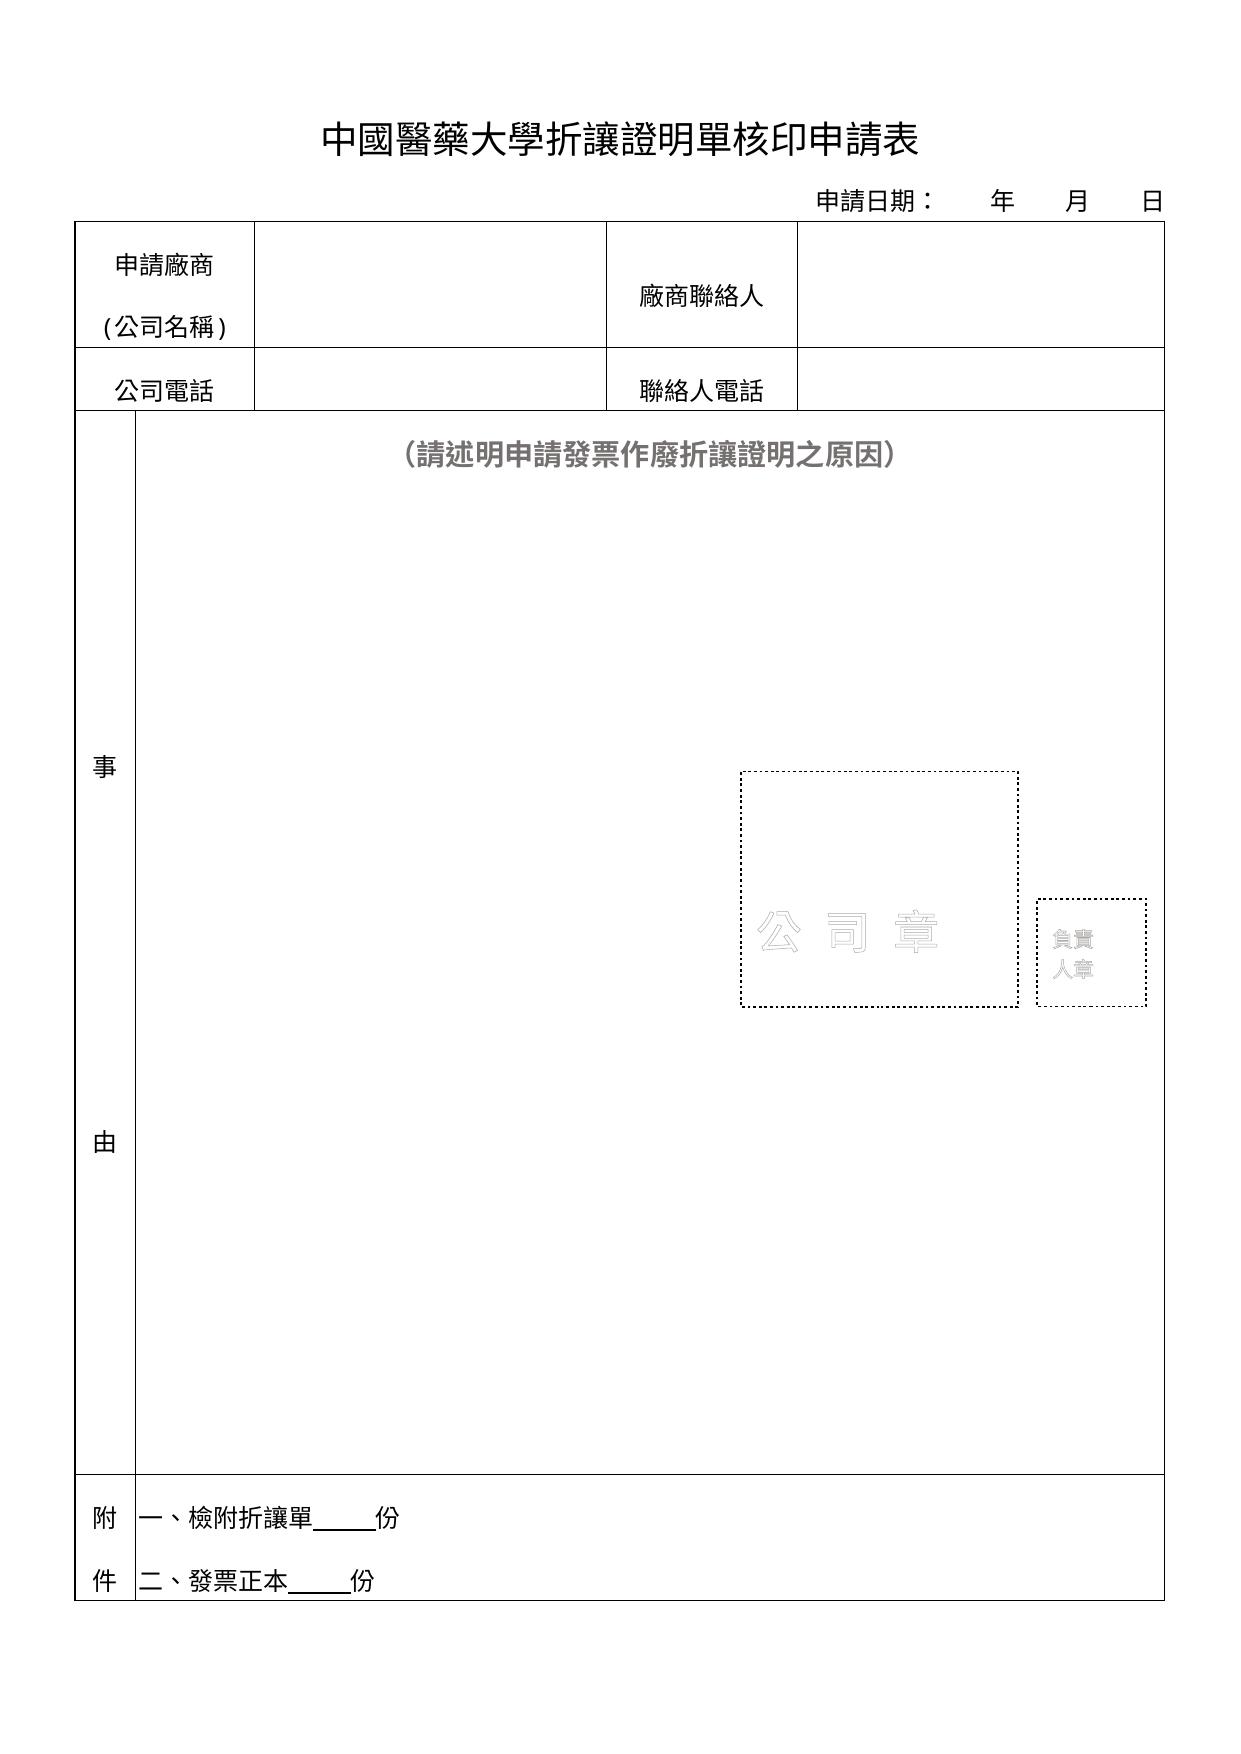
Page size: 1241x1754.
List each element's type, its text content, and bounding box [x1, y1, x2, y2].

text 中國醫藥大學折讓證明單核印申請表 [75, 96, 1165, 158]
table_cell 聯絡人電話 [607, 348, 797, 410]
table_cell [255, 348, 606, 410]
text 申請日期： 年 月 日 [75, 158, 1165, 221]
table_cell 事 由 [76, 411, 135, 1474]
table_cell [798, 348, 1164, 410]
table_cell （請述明申請發票作廢折讓證明之原因） [136, 411, 1164, 1474]
table_cell 一、檢附折讓單 份 二、發票正本 份 [136, 1475, 1164, 1600]
table_cell 公司電話 [76, 348, 254, 410]
table_header [255, 222, 606, 347]
table_header [798, 222, 1164, 347]
table_header 申請廠商 (公司名稱) [76, 222, 254, 347]
table_cell 附 件 [76, 1475, 135, 1600]
table_header 廠商聯絡人 [607, 222, 797, 347]
